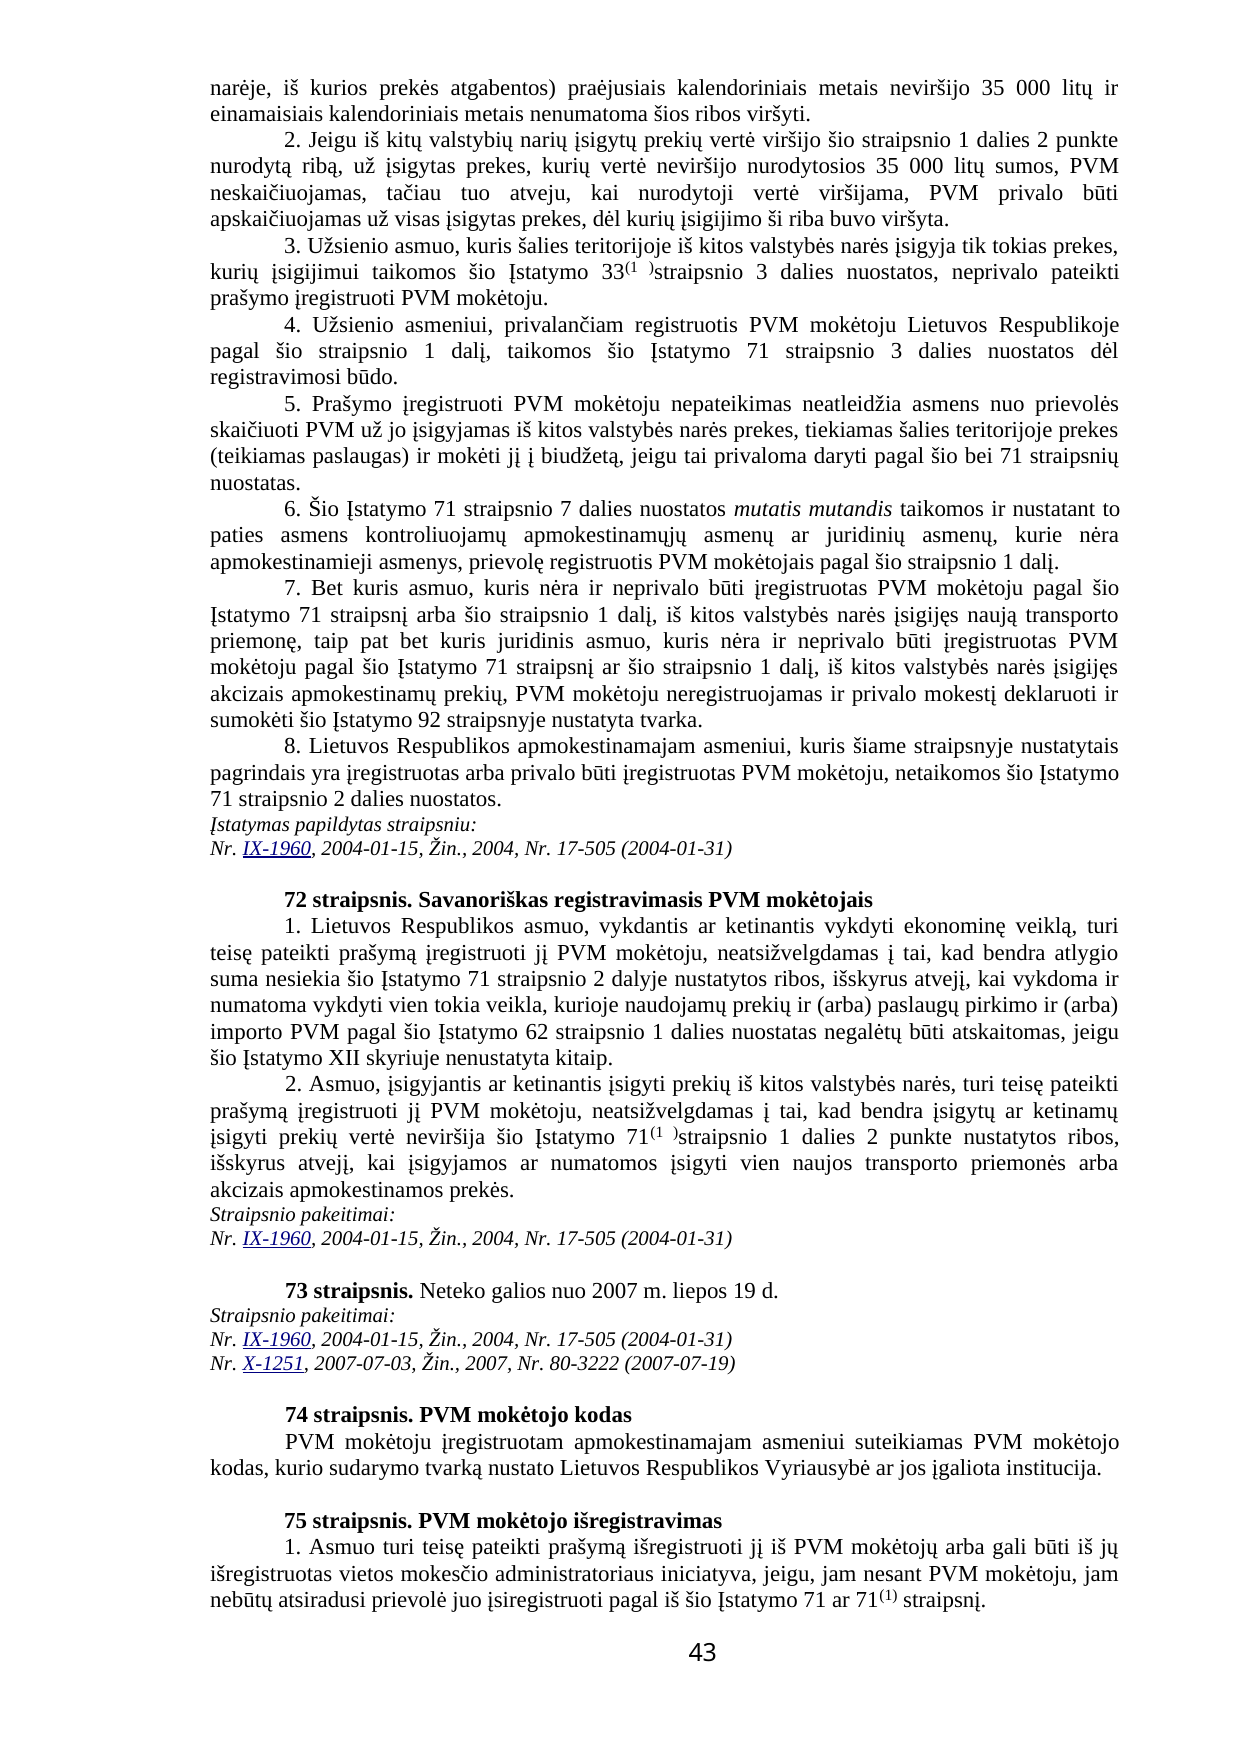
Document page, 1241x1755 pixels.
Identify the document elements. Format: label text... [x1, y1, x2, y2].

text 7. Bet kuris asmuo, kuris nėra ir neprivalo būti įregistruotas PVM mokėtoju pagal šio Įstatymo 71 straipsnį arba šio straipsnio 1 dalį, iš kitos valstybės narės įsigijęs naują transporto priemonę, taip pat bet kuris juridinis asmuo, kuris nėra ir neprivalo būti įregistruotas PVM mokėtoju pagal šio Įstatymo 71 straipsnį ar šio straipsnio 1 dalį, iš kitos valstybės narės įsigijęs akcizais apmokestinamų prekių, PVM mokėtoju neregistruojamas ir privalo mokestį deklaruoti ir sumokėti šio Įstatymo 92 straipsnyje nustatyta tvarka. [210, 574, 1120, 732]
text 8. Lietuvos Respublikos apmokestinamajam asmeniui, kuris šiame straipsnyje nustatytais pagrindais yra įregistruotas arba privalo būti įregistruotas PVM mokėtoju, netaikomos šio Įstatymo 71 straipsnio 2 dalies nuostatos. [210, 732, 1120, 811]
text Nr. IX-1960, 2004-01-15, Žin., 2004, Nr. 17-505 (2004-01-31) [210, 1327, 1120, 1351]
text 1. Lietuvos Respublikos asmuo, vykdantis ar ketinantis vykdyti ekonominę veiklą, turi teisę pateikti prašymą įregistruoti jį PVM mokėtoju, neatsižvelgdamas į tai, kad bendra atlygio suma nesiekia šio Įstatymo 71 straipsnio 2 dalyje nustatytos ribos, išskyrus atvejį, kai vykdoma ir numatoma vykdyti vien tokia veikla, kurioje naudojamų prekių ir (arba) paslaugų pirkimo ir (arba) importo PVM pagal šio Įstatymo 62 straipsnio 1 dalies nuostatas negalėtų būti atskaitomas, jeigu šio Įstatymo XII skyriuje nenustatyta kitaip. [210, 912, 1120, 1070]
text Straipsnio pakeitimai: [210, 1202, 1120, 1226]
text Įstatymas papildytas straipsniu: [210, 811, 1120, 836]
text Nr. IX-1960, 2004-01-15, Žin., 2004, Nr. 17-505 (2004-01-31) [210, 836, 1120, 859]
text 2. Asmuo, įsigyjantis ar ketinantis įsigyti prekių iš kitos valstybės narės, turi teisę pateikti prašymą įregistruoti jį PVM mokėtoju, neatsižvelgdamas į tai, kad bendra įsigytų ar ketinamų įsigyti prekių vertė neviršija šio Įstatymo 71(1 )straipsnio 1 dalies 2 punkte nustatytos ribos, išskyrus atvejį, kai įsigyjamos ar numatomos įsigyti vien naujos transporto priemonės arba akcizais apmokestinamos prekės. [210, 1070, 1120, 1202]
text 5. Prašymo įregistruoti PVM mokėtoju nepateikimas neatleidžia asmens nuo prievolės skaičiuoti PVM už jo įsigyjamas iš kitos valstybės narės prekes, tiekiamas šalies teritorijoje prekes (teikiamas paslaugas) ir mokėti jį į biudžetą, jeigu tai privaloma daryti pagal šio bei 71 straipsnių nuostatas. [210, 390, 1120, 495]
text PVM mokėtoju įregistruotam apmokestinamajam asmeniui suteikiamas PVM mokėtojo kodas, kurio sudarymo tvarką nustato Lietuvos Respublikos Vyriausybė ar jos įgaliota institucija. [210, 1428, 1120, 1481]
text 6. Šio Įstatymo 71 straipsnio 7 dalies nuostatos mutatis mutandis taikomos ir nustatant to paties asmens kontroliuojamų apmokestinamųjų asmenų ar juridinių asmenų, kurie nėra apmokestinamieji asmenys, prievolę registruotis PVM mokėtojais pagal šio straipsnio 1 dalį. [210, 495, 1120, 574]
text 2. Jeigu iš kitų valstybių narių įsigytų prekių vertė viršijo šio straipsnio 1 dalies 2 punkte nurodytą ribą, už įsigytas prekes, kurių vertė neviršijo nurodytosios 35 000 litų sumos, PVM neskaičiuojamas, tačiau tuo atveju, kai nurodytoji vertė viršijama, PVM privalo būti apskaičiuojamas už visas įsigytas prekes, dėl kurių įsigijimo ši riba buvo viršyta. [210, 126, 1120, 232]
text narėje, iš kurios prekės atgabentos) praėjusiais kalendoriniais metais neviršijo 35 000 litų ir einamaisiais kalendoriniais metais nenumatoma šios ribos viršyti. [210, 73, 1120, 126]
text 75 straipsnis. PVM mokėtojo išregistravimas [210, 1507, 1120, 1533]
text Straipsnio pakeitimai: [210, 1303, 1120, 1327]
text Nr. IX-1960, 2004-01-15, Žin., 2004, Nr. 17-505 (2004-01-31) [210, 1226, 1120, 1250]
text 1. Asmuo turi teisę pateikti prašymą išregistruoti jį iš PVM mokėtojų arba gali būti iš jų išregistruotas vietos mokesčio administratoriaus iniciatyva, jeigu, jam nesant PVM mokėtoju, jam nebūtų atsiradusi prievolė juo įsiregistruoti pagal iš šio Įstatymo 71 ar 71(1) straipsnį. [210, 1533, 1120, 1612]
text 4. Užsienio asmeniui, privalančiam registruotis PVM mokėtoju Lietuvos Respublikoje pagal šio straipsnio 1 dalį, taikomos šio Įstatymo 71 straipsnio 3 dalies nuostatos dėl registravimosi būdo. [210, 311, 1120, 390]
text 3. Užsienio asmuo, kuris šalies teritorijoje iš kitos valstybės narės įsigyja tik tokias prekes, kurių įsigijimui taikomos šio Įstatymo 33(1 )straipsnio 3 dalies nuostatos, neprivalo pateikti prašymo įregistruoti PVM mokėtoju. [210, 232, 1120, 311]
text 73 straipsnis. Neteko galios nuo 2007 m. liepos 19 d. [210, 1277, 1120, 1303]
text 72 straipsnis. Savanoriškas registravimasis PVM mokėtojais [210, 886, 1120, 912]
text 74 straipsnis. PVM mokėtojo kodas [210, 1402, 1120, 1428]
text Nr. X-1251, 2007-07-03, Žin., 2007, Nr. 80-3222 (2007-07-19) [210, 1351, 1120, 1375]
